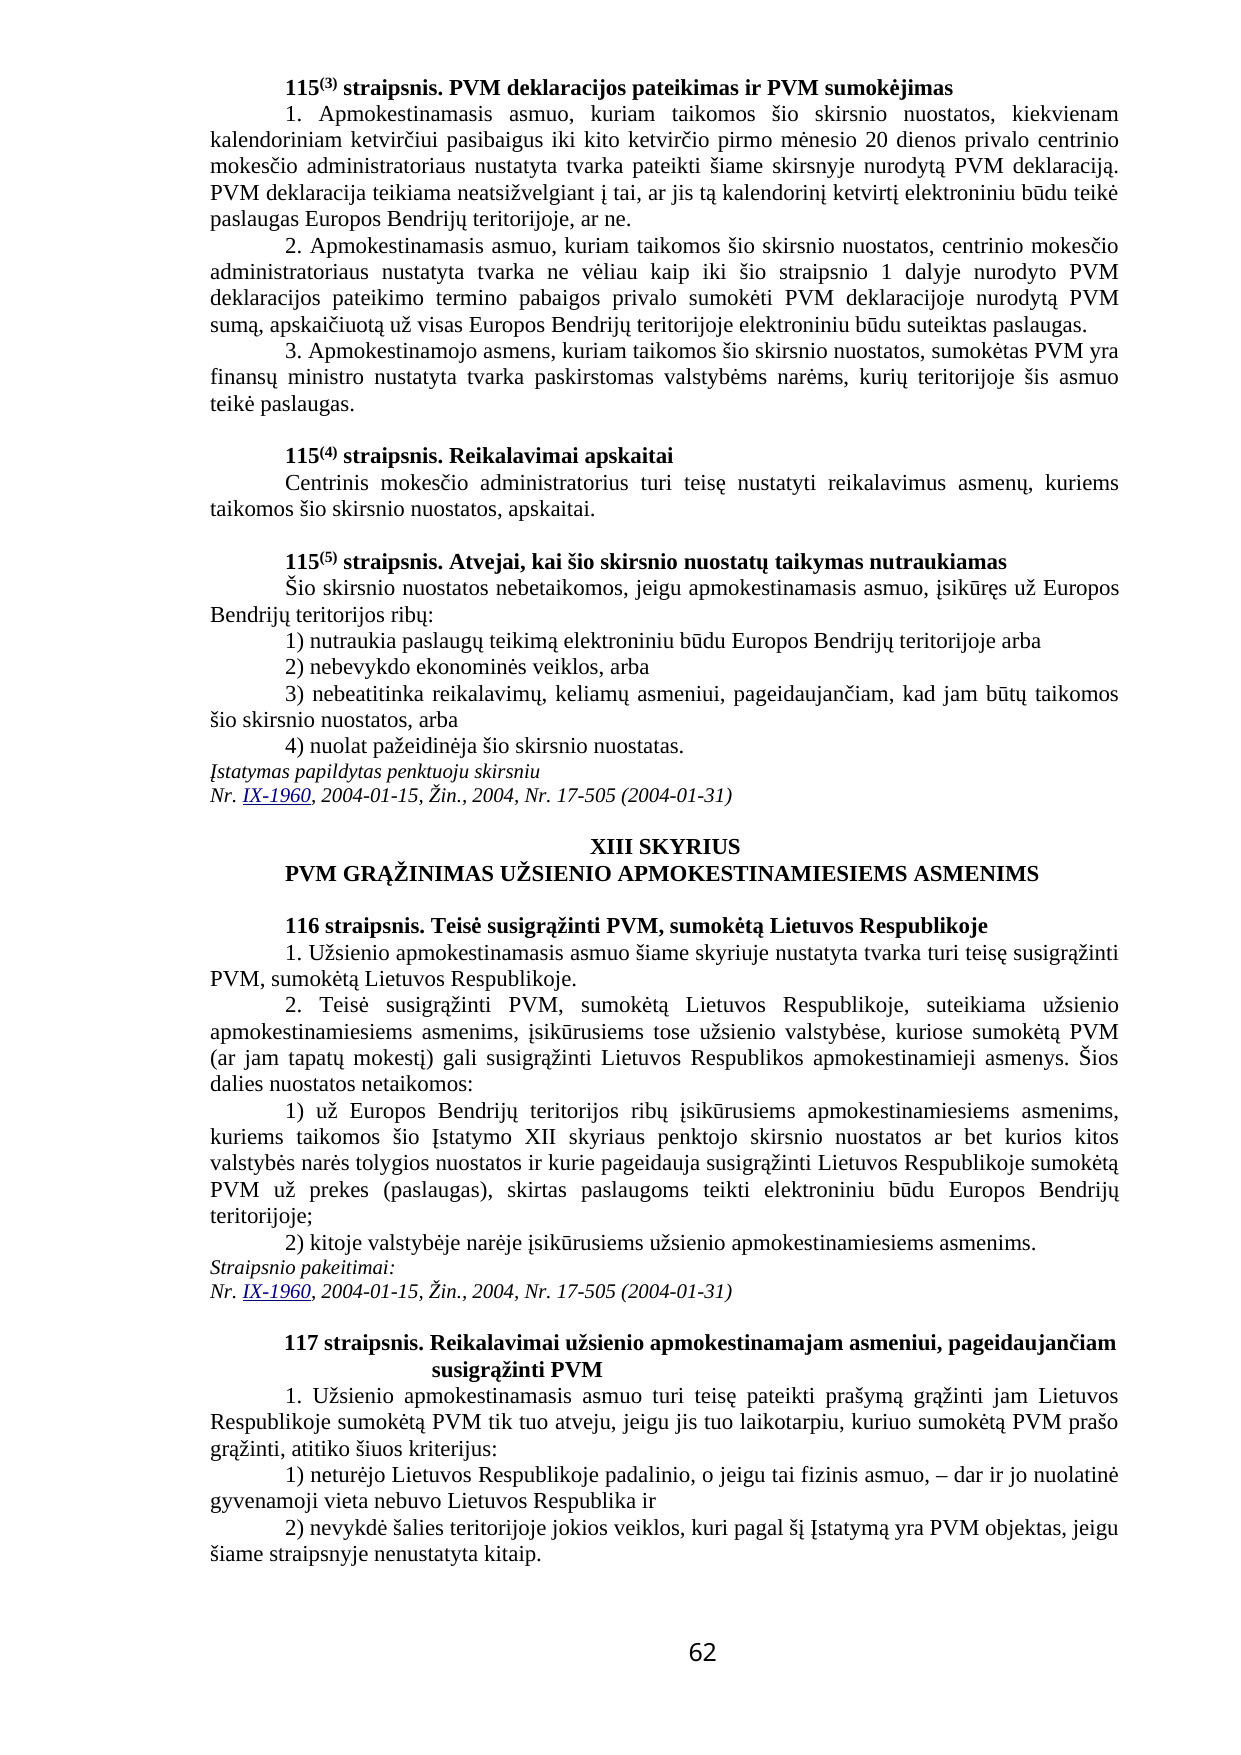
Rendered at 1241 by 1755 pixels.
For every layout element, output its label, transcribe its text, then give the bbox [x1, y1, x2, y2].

text 2) nebevykdo ekonominės veiklos, arba [210, 653, 1120, 680]
text 2) kitoje valstybėje narėje įsikūrusiems užsienio apmokestinamiesiems asmenims. [210, 1228, 1120, 1255]
text 2) nevykdė šalies teritorijoje jokios veiklos, kuri pagal šį Įstatymą yra PVM objektas, jeigu šiame straipsnyje nenustatyta kitaip. [210, 1514, 1120, 1567]
text Šio skirsnio nuostatos nebetaikomos, jeigu apmokestinamasis asmuo, įsikūręs už Europos Bendrijų teritorijos ribų: [210, 574, 1120, 627]
text PVM GRĄŽINIMAS UŽSIENIO APMOKESTINAMIESIEMS ASMENIMS [210, 859, 1120, 886]
text 115(5) straipsnis. Atvejai, kai šio skirsnio nuostatų taikymas nutraukiamas [210, 548, 1120, 574]
text 1. Užsienio apmokestinamasis asmuo šiame skyriuje nustatyta tvarka turi teisę susigrąžinti PVM, sumokėtą Lietuvos Respublikoje. [210, 939, 1120, 991]
text 116 straipsnis. Teisė susigrąžinti PVM, sumokėtą Lietuvos Respublikoje [210, 912, 1120, 939]
text 2. Apmokestinamasis asmuo, kuriam taikomos šio skirsnio nuostatos, centrinio mokesčio administratoriaus nustatyta tvarka ne vėliau kaip iki šio straipsnio 1 dalyje nurodyto PVM deklaracijos pateikimo termino pabaigos privalo sumokėti PVM deklaracijoje nurodytą PVM sumą, apskaičiuotą už visas Europos Bendrijų teritorijoje elektroniniu būdu suteiktas paslaugas. [210, 232, 1120, 337]
text 4) nuolat pažeidinėja šio skirsnio nuostatas. [210, 732, 1120, 759]
text Centrinis mokesčio administratorius turi teisę nustatyti reikalavimus asmenų, kuriems taikomos šio skirsnio nuostatos, apskaitai. [210, 469, 1120, 522]
text 117 straipsnis. Reikalavimai užsienio apmokestinamajam asmeniui, pageidaujančiam [210, 1329, 1120, 1356]
text Nr. IX-1960, 2004-01-15, Žin., 2004, Nr. 17-505 (2004-01-31) [210, 1279, 1120, 1303]
text Nr. IX-1960, 2004-01-15, Žin., 2004, Nr. 17-505 (2004-01-31) [210, 783, 1120, 807]
text 1) neturėjo Lietuvos Respublikoje padalinio, o jeigu tai fizinis asmuo, – dar ir jo nuolatinė gyvenamoji vieta nebuvo Lietuvos Respublika ir [210, 1461, 1120, 1514]
text XIII SKYRIUS [210, 833, 1120, 859]
text Įstatymas papildytas penktuoju skirsniu [210, 759, 1120, 783]
text 2. Teisė susigrąžinti PVM, sumokėtą Lietuvos Respublikoje, suteikiama užsienio apmokestinamiesiems asmenims, įsikūrusiems tose užsienio valstybėse, kuriose sumokėtą PVM (ar jam tapatų mokestį) gali susigrąžinti Lietuvos Respublikos apmokestinamieji asmenys. Šios dalies nuostatos netaikomos: [210, 991, 1120, 1097]
text 1. Užsienio apmokestinamasis asmuo turi teisę pateikti prašymą grąžinti jam Lietuvos Respublikoje sumokėtą PVM tik tuo atveju, jeigu jis tuo laikotarpiu, kuriuo sumokėtą PVM prašo grąžinti, atitiko šiuos kriterijus: [210, 1382, 1120, 1461]
text 115(4) straipsnis. Reikalavimai apskaitai [210, 442, 1120, 469]
text 3) nebeatitinka reikalavimų, keliamų asmeniui, pageidaujančiam, kad jam būtų taikomos šio skirsnio nuostatos, arba [210, 680, 1120, 732]
text 115(3) straipsnis. PVM deklaracijos pateikimas ir PVM sumokėjimas [210, 73, 1120, 100]
text 1) nutraukia paslaugų teikimą elektroniniu būdu Europos Bendrijų teritorijoje arba [210, 627, 1120, 653]
text 3. Apmokestinamojo asmens, kuriam taikomos šio skirsnio nuostatos, sumokėtas PVM yra finansų ministro nustatyta tvarka paskirstomas valstybėms narėms, kurių teritorijoje šis asmuo teikė paslaugas. [210, 337, 1120, 416]
text susigrąžinti PVM [210, 1356, 1120, 1382]
text 1) už Europos Bendrijų teritorijos ribų įsikūrusiems apmokestinamiesiems asmenims, kuriems taikomos šio Įstatymo XII skyriaus penktojo skirsnio nuostatos ar bet kurios kitos valstybės narės tolygios nuostatos ir kurie pageidauja susigrąžinti Lietuvos Respublikoje sumokėtą PVM už prekes (paslaugas), skirtas paslaugoms teikti elektroniniu būdu Europos Bendrijų teritorijoje; [210, 1097, 1120, 1228]
text Straipsnio pakeitimai: [210, 1255, 1120, 1279]
text 1. Apmokestinamasis asmuo, kuriam taikomos šio skirsnio nuostatos, kiekvienam kalendoriniam ketvirčiui pasibaigus iki kito ketvirčio pirmo mėnesio 20 dienos privalo centrinio mokesčio administratoriaus nustatyta tvarka pateikti šiame skirsnyje nurodytą PVM deklaraciją. PVM deklaracija teikiama neatsižvelgiant į tai, ar jis tą kalendorinį ketvirtį elektroniniu būdu teikė paslaugas Europos Bendrijų teritorijoje, ar ne. [210, 100, 1120, 232]
